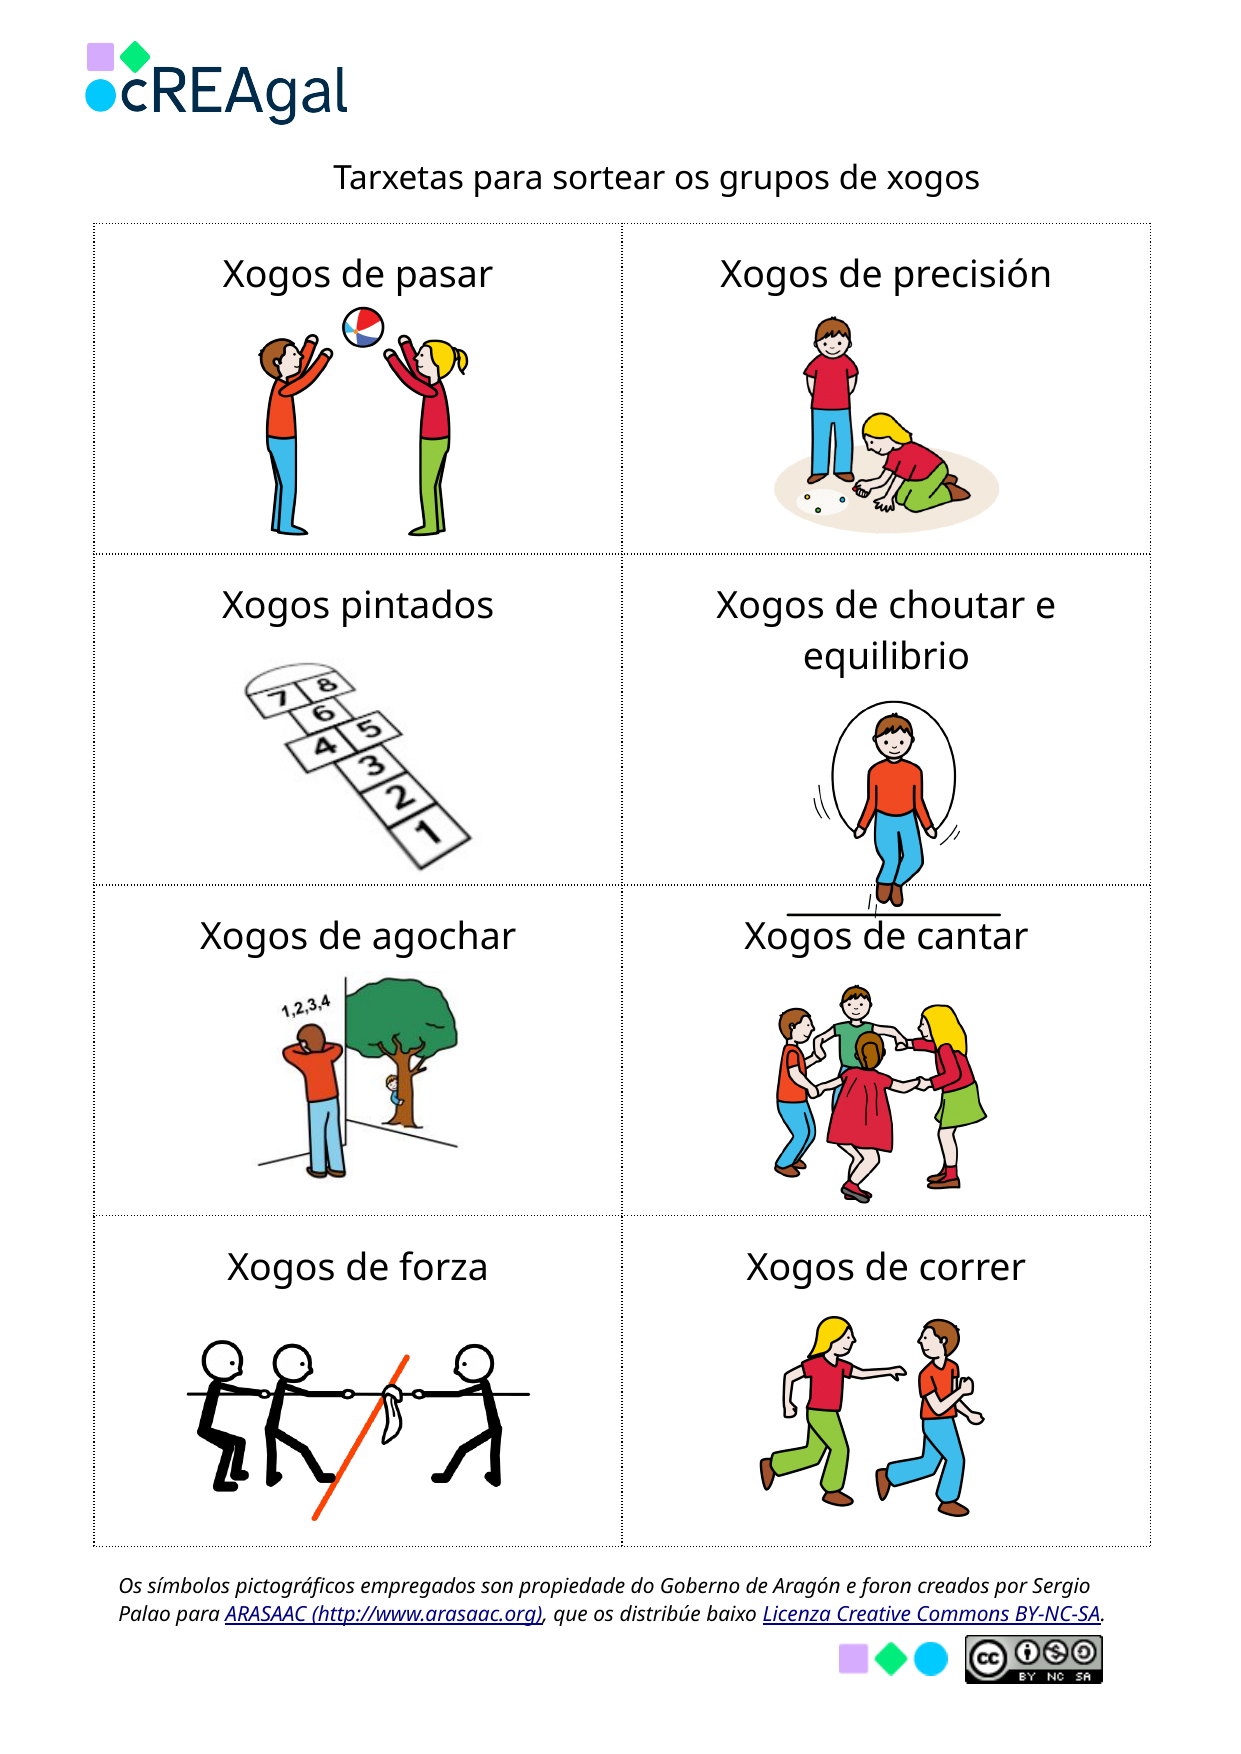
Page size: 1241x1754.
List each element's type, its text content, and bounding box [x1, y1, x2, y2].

picture [757, 1303, 989, 1525]
table_cell Xogos pintados [94, 553, 622, 884]
table_cell Xogos de cantar [622, 884, 1150, 1215]
table_cell Xogos de choutar e equilibrio [622, 553, 1150, 884]
picture [934, 1661, 948, 1676]
picture [236, 298, 480, 543]
table_cell Xogos de agochar [94, 884, 622, 1215]
picture [183, 1312, 533, 1528]
picture [935, 1642, 948, 1656]
picture [85, 41, 347, 125]
picture [769, 308, 1004, 542]
picture [232, 657, 484, 876]
table_cell Xogos de correr [622, 1215, 1150, 1546]
picture [761, 975, 1000, 1213]
picture [965, 1635, 1103, 1684]
table_header Xogos de pasar [94, 223, 622, 553]
text Os símbolos pictográficos empregados son propiedade do Goberno de Aragón e foron creados por Sergio Palao para ARASAAC (http://www.arasaac.org), que os distribúe baixo Licenza Creative Commons BY-NC-SA. [118, 1571, 1122, 1628]
table_cell Xogos de forza [94, 1215, 622, 1546]
text Tarxetas para sortear os grupos de xogos [118, 153, 1122, 199]
picture [775, 691, 1012, 928]
picture [839, 1642, 928, 1676]
picture [251, 971, 465, 1184]
table_header Xogos de precisión [622, 223, 1150, 553]
